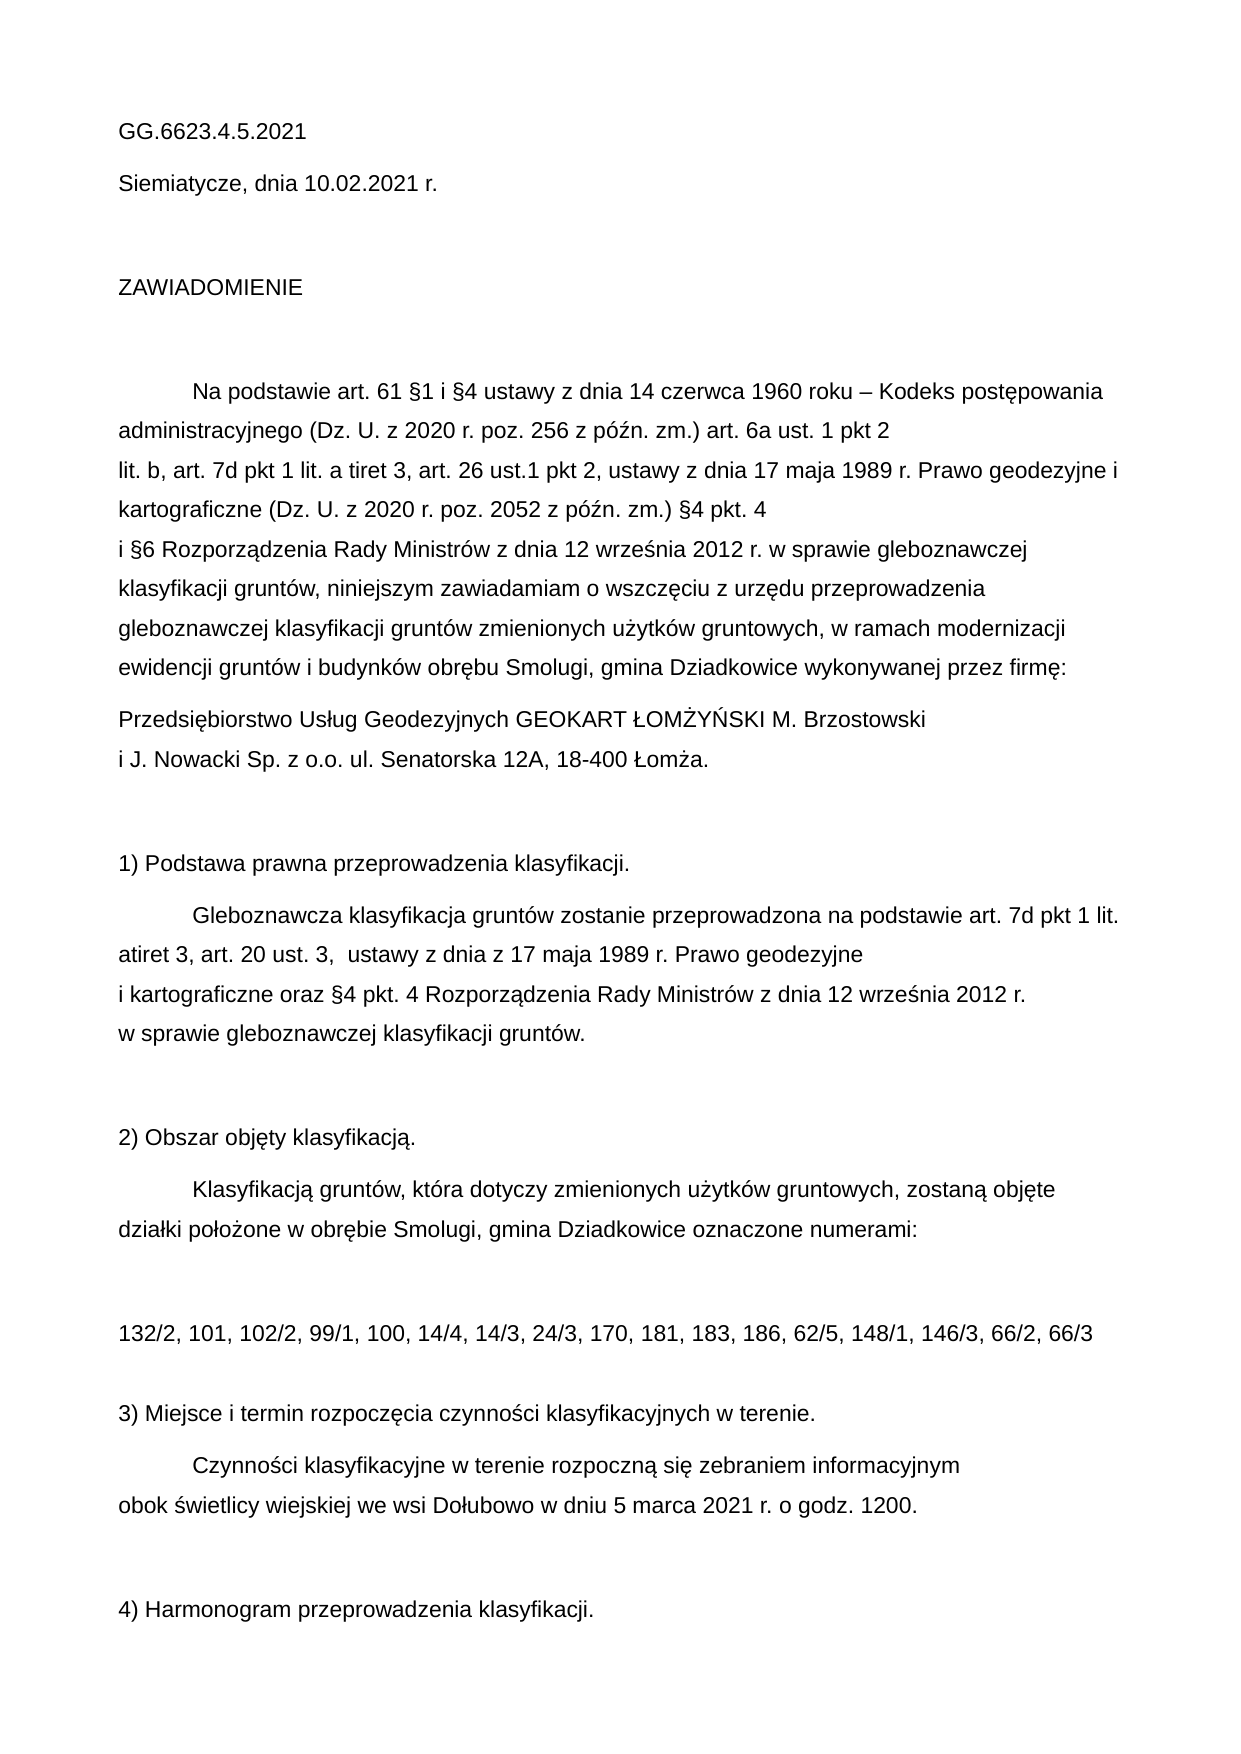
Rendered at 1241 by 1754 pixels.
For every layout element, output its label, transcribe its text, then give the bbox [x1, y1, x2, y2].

text 2) Obszar objęty klasyfikacją. [118, 1124, 1122, 1151]
text Siemiatycze, dnia 10.02.2021 r. [118, 170, 1122, 196]
text 1) Podstawa prawna przeprowadzenia klasyfikacji. [118, 850, 1122, 876]
text Czynności klasyfikacyjne w terenie rozpoczną się zebraniem informacyjnym obok świetlicy wiejskiej we wsi Dołubowo w dniu 5 marca 2021 r. o godz. 1200. [118, 1452, 1122, 1518]
text Gleboznawcza klasyfikacja gruntów zostanie przeprowadzona na podstawie art. 7d pkt 1 lit. atiret 3, art. 20 ust. 3, ustawy z dnia z 17 maja 1989 r. Prawo geodezyjne i kartograficzne oraz §4 pkt. 4 Rozporządzenia Rady Ministrów z dnia 12 września 2012 r. w sprawie gleboznawczej klasyfikacji gruntów. [118, 902, 1122, 1047]
text 132/2, 101, 102/2, 99/1, 100, 14/4, 14/3, 24/3, 170, 181, 183, 186, 62/5, 148/1, 146/3, 66/2, 66/3 [118, 1319, 1122, 1346]
text GG.6623.4.5.2021 [118, 118, 1122, 144]
text 3) Miejsce i termin rozpoczęcia czynności klasyfikacyjnych w terenie. [118, 1400, 1122, 1427]
text Klasyfikacją gruntów, która dotyczy zmienionych użytków gruntowych, zostaną objęte działki położone w obrębie Smolugi, gmina Dziadkowice oznaczone numerami: [118, 1176, 1122, 1242]
text Na podstawie art. 61 §1 i §4 ustawy z dnia 14 czerwca 1960 roku – Kodeks postępowania administracyjnego (Dz. U. z 2020 r. poz. 256 z późn. zm.) art. 6a ust. 1 pkt 2 lit. b, art. 7d pkt 1 lit. a tiret 3, art. 26 ust.1 pkt 2, ustawy z dnia 17 maja 1989 r. Prawo geodezyjne i kartograficzne (Dz. U. z 2020 r. poz. 2052 z późn. zm.) §4 pkt. 4 i §6 Rozporządzenia Rady Ministrów z dnia 12 września 2012 r. w sprawie gleboznawczej klasyfikacji gruntów, niniejszym zawiadamiam o wszczęciu z urzędu przeprowadzenia gleboznawczej klasyfikacji gruntów zmienionych użytków gruntowych, w ramach modernizacji ewidencji gruntów i budynków obrębu Smolugi, gmina Dziadkowice wykonywanej przez firmę: [118, 378, 1122, 681]
text ZAWIADOMIENIE [118, 274, 1122, 300]
text Przedsiębiorstwo Usług Geodezyjnych GEOKART ŁOMŻYŃSKI M. Brzostowski i J. Nowacki Sp. z o.o. ul. Senatorska 12A, 18-400 Łomża. [118, 706, 1122, 772]
text 4) Harmonogram przeprowadzenia klasyfikacji. [118, 1596, 1122, 1622]
